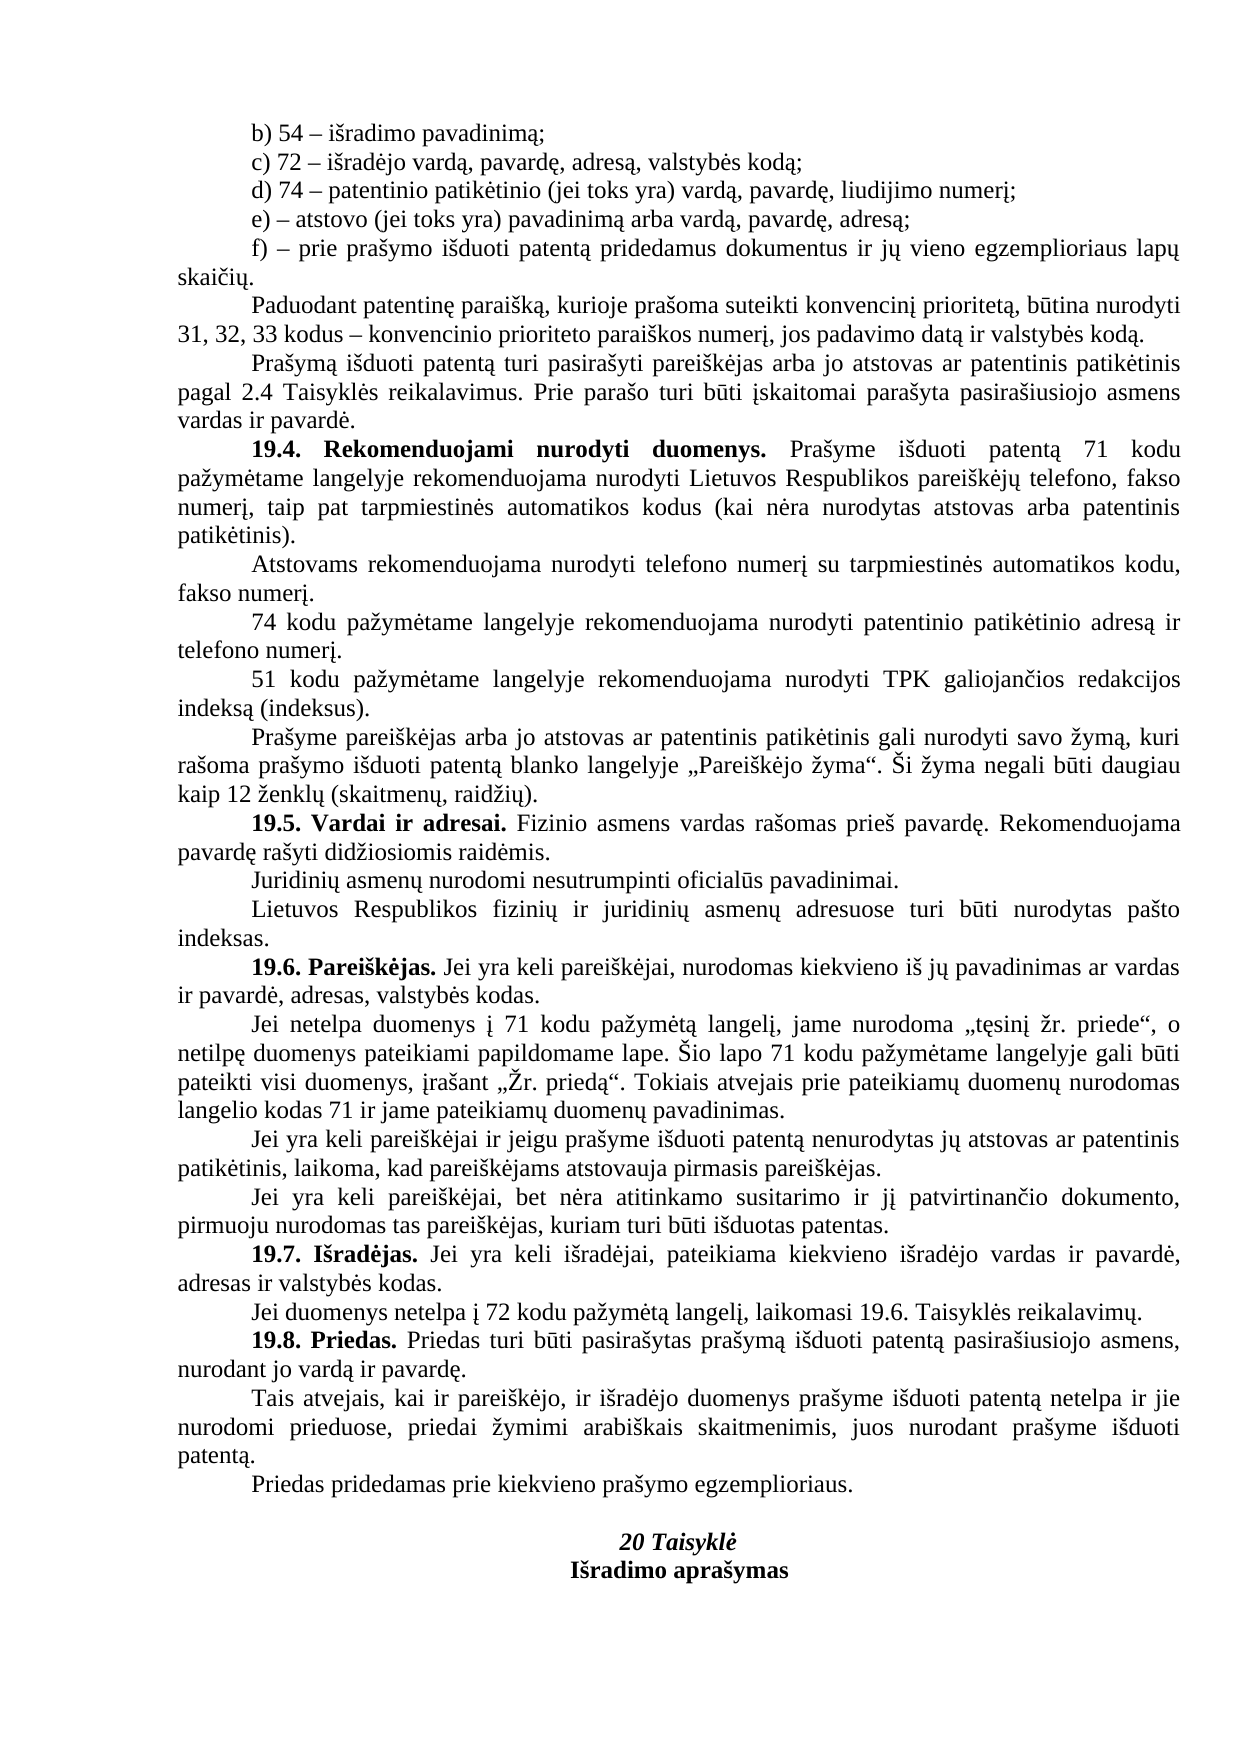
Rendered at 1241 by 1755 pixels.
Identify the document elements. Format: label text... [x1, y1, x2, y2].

text 51 kodu pažymėtame langelyje rekomenduojama nurodyti TPK galiojančios redakcijos indeksą (indeksus). [177, 664, 1181, 722]
text Jei netelpa duomenys į 71 kodu pažymėtą langelį, jame nurodoma „tęsinį žr. priede“, o netilpę duomenys pateikiami papildomame lape. Šio lapo 71 kodu pažymėtame langelyje gali būti pateikti visi duomenys, įrašant „Žr. priedą“. Tokiais atvejais prie pateikiamų duomenų nurodomas langelio kodas 71 ir jame pateikiamų duomenų pavadinimas. [177, 1009, 1181, 1124]
text f) – prie prašymo išduoti patentą pridedamus dokumentus ir jų vieno egzemplioriaus lapų skaičių. [177, 233, 1181, 291]
text b) 54 – išradimo pavadinimą; [177, 118, 1181, 147]
text Prašyme pareiškėjas arba jo atstovas ar patentinis patikėtinis gali nurodyti savo žymą, kuri rašoma prašymo išduoti patentą blanko langelyje „Pareiškėjo žyma“. Ši žyma negali būti daugiau kaip 12 ženklų (skaitmenų, raidžių). [177, 722, 1181, 808]
text 19.4. Rekomenduojami nurodyti duomenys. Prašyme išduoti patentą 71 kodu pažymėtame langelyje rekomenduojama nurodyti Lietuvos Respublikos pareiškėjų telefono, fakso numerį, taip pat tarpmiestinės automatikos kodus (kai nėra nurodytas atstovas arba patentinis patikėtinis). [177, 434, 1181, 549]
text 19.8. Priedas. Priedas turi būti pasirašytas prašymą išduoti patentą pasirašiusiojo asmens, nurodant jo vardą ir pavardę. [177, 1326, 1181, 1383]
text Paduodant patentinę paraišką, kurioje prašoma suteikti konvencinį prioritetą, būtina nurodyti 31, 32, 33 kodus – konvencinio prioriteto paraiškos numerį, jos padavimo datą ir valstybės kodą. [177, 291, 1181, 348]
text 19.6. Pareiškėjas. Jei yra keli pareiškėjai, nurodomas kiekvieno iš jų pavadinimas ar vardas ir pavardė, adresas, valstybės kodas. [177, 952, 1181, 1009]
text 19.5. Vardai ir adresai. Fizinio asmens vardas rašomas prieš pavardę. Rekomenduojama pavardę rašyti didžiosiomis raidėmis. [177, 808, 1181, 866]
text Prašymą išduoti patentą turi pasirašyti pareiškėjas arba jo atstovas ar patentinis patikėtinis pagal 2.4 Taisyklės reikalavimus. Prie parašo turi būti įskaitomai parašyta pasirašiusiojo asmens vardas ir pavardė. [177, 348, 1181, 434]
text 19.7. Išradėjas. Jei yra keli išradėjai, pateikiama kiekvieno išradėjo vardas ir pavardė, adresas ir valstybės kodas. [177, 1239, 1181, 1297]
text d) 74 – patentinio patikėtinio (jei toks yra) vardą, pavardę, liudijimo numerį; [177, 176, 1181, 204]
text Priedas pridedamas prie kiekvieno prašymo egzemplioriaus. [177, 1469, 1181, 1498]
text 20 Taisyklė [177, 1527, 1181, 1556]
text Išradimo aprašymas [177, 1556, 1181, 1584]
text Lietuvos Respublikos fizinių ir juridinių asmenų adresuose turi būti nurodytas pašto indeksas. [177, 894, 1181, 952]
text Jei yra keli pareiškėjai ir jeigu prašyme išduoti patentą nenurodytas jų atstovas ar patentinis patikėtinis, laikoma, kad pareiškėjams atstovauja pirmasis pareiškėjas. [177, 1124, 1181, 1182]
text e) – atstovo (jei toks yra) pavadinimą arba vardą, pavardę, adresą; [177, 204, 1181, 233]
text Jei duomenys netelpa į 72 kodu pažymėtą langelį, laikomasi 19.6. Taisyklės reikalavimų. [177, 1297, 1181, 1326]
text Atstovams rekomenduojama nurodyti telefono numerį su tarpmiestinės automatikos kodu, fakso numerį. [177, 549, 1181, 607]
text Jei yra keli pareiškėjai, bet nėra atitinkamo susitarimo ir jį patvirtinančio dokumento, pirmuoju nurodomas tas pareiškėjas, kuriam turi būti išduotas patentas. [177, 1182, 1181, 1239]
text 74 kodu pažymėtame langelyje rekomenduojama nurodyti patentinio patikėtinio adresą ir telefono numerį. [177, 607, 1181, 664]
text Tais atvejais, kai ir pareiškėjo, ir išradėjo duomenys prašyme išduoti patentą netelpa ir jie nurodomi prieduose, priedai žymimi arabiškais skaitmenimis, juos nurodant prašyme išduoti patentą. [177, 1383, 1181, 1469]
text Juridinių asmenų nurodomi nesutrumpinti oficialūs pavadinimai. [177, 866, 1181, 894]
text c) 72 – išradėjo vardą, pavardę, adresą, valstybės kodą; [177, 147, 1181, 176]
